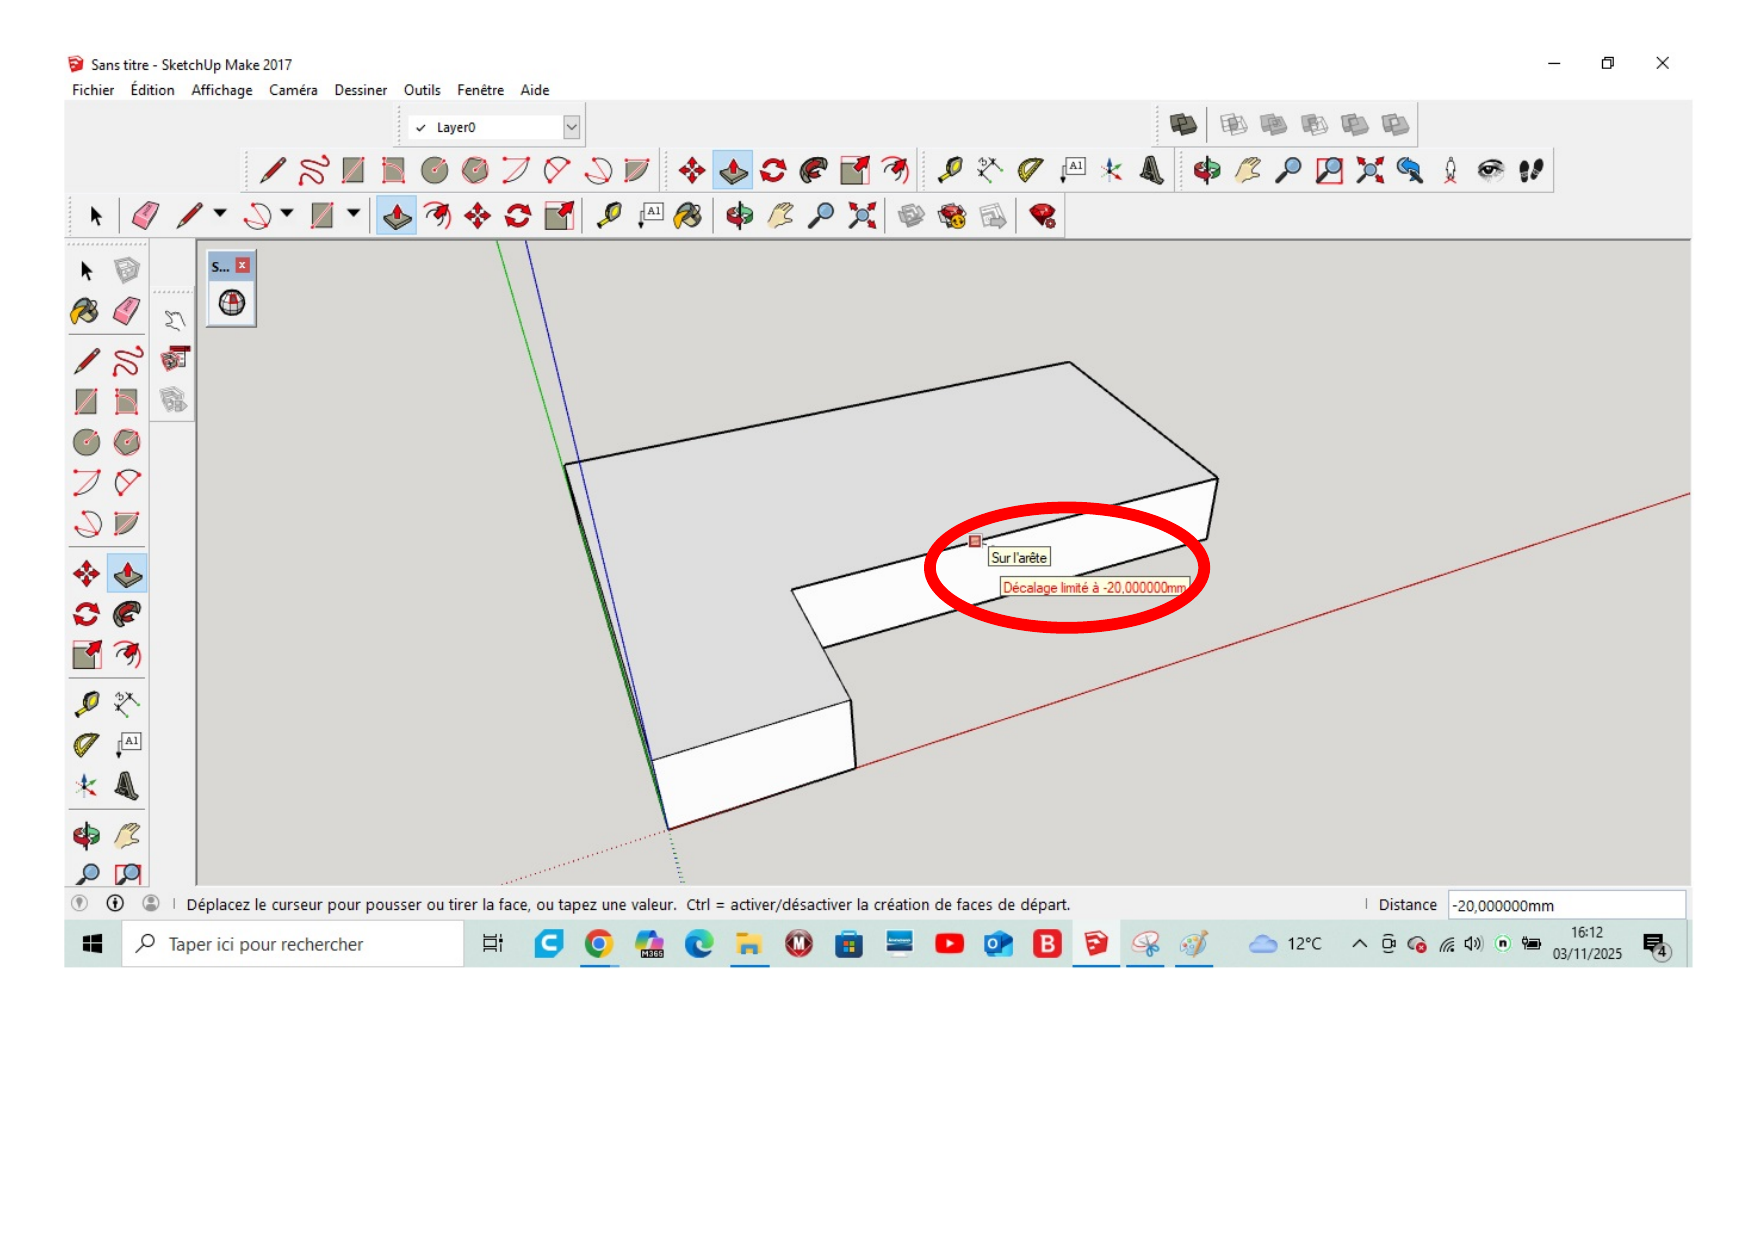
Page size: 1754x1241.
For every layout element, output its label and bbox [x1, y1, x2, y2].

picture [64, 52, 1695, 977]
